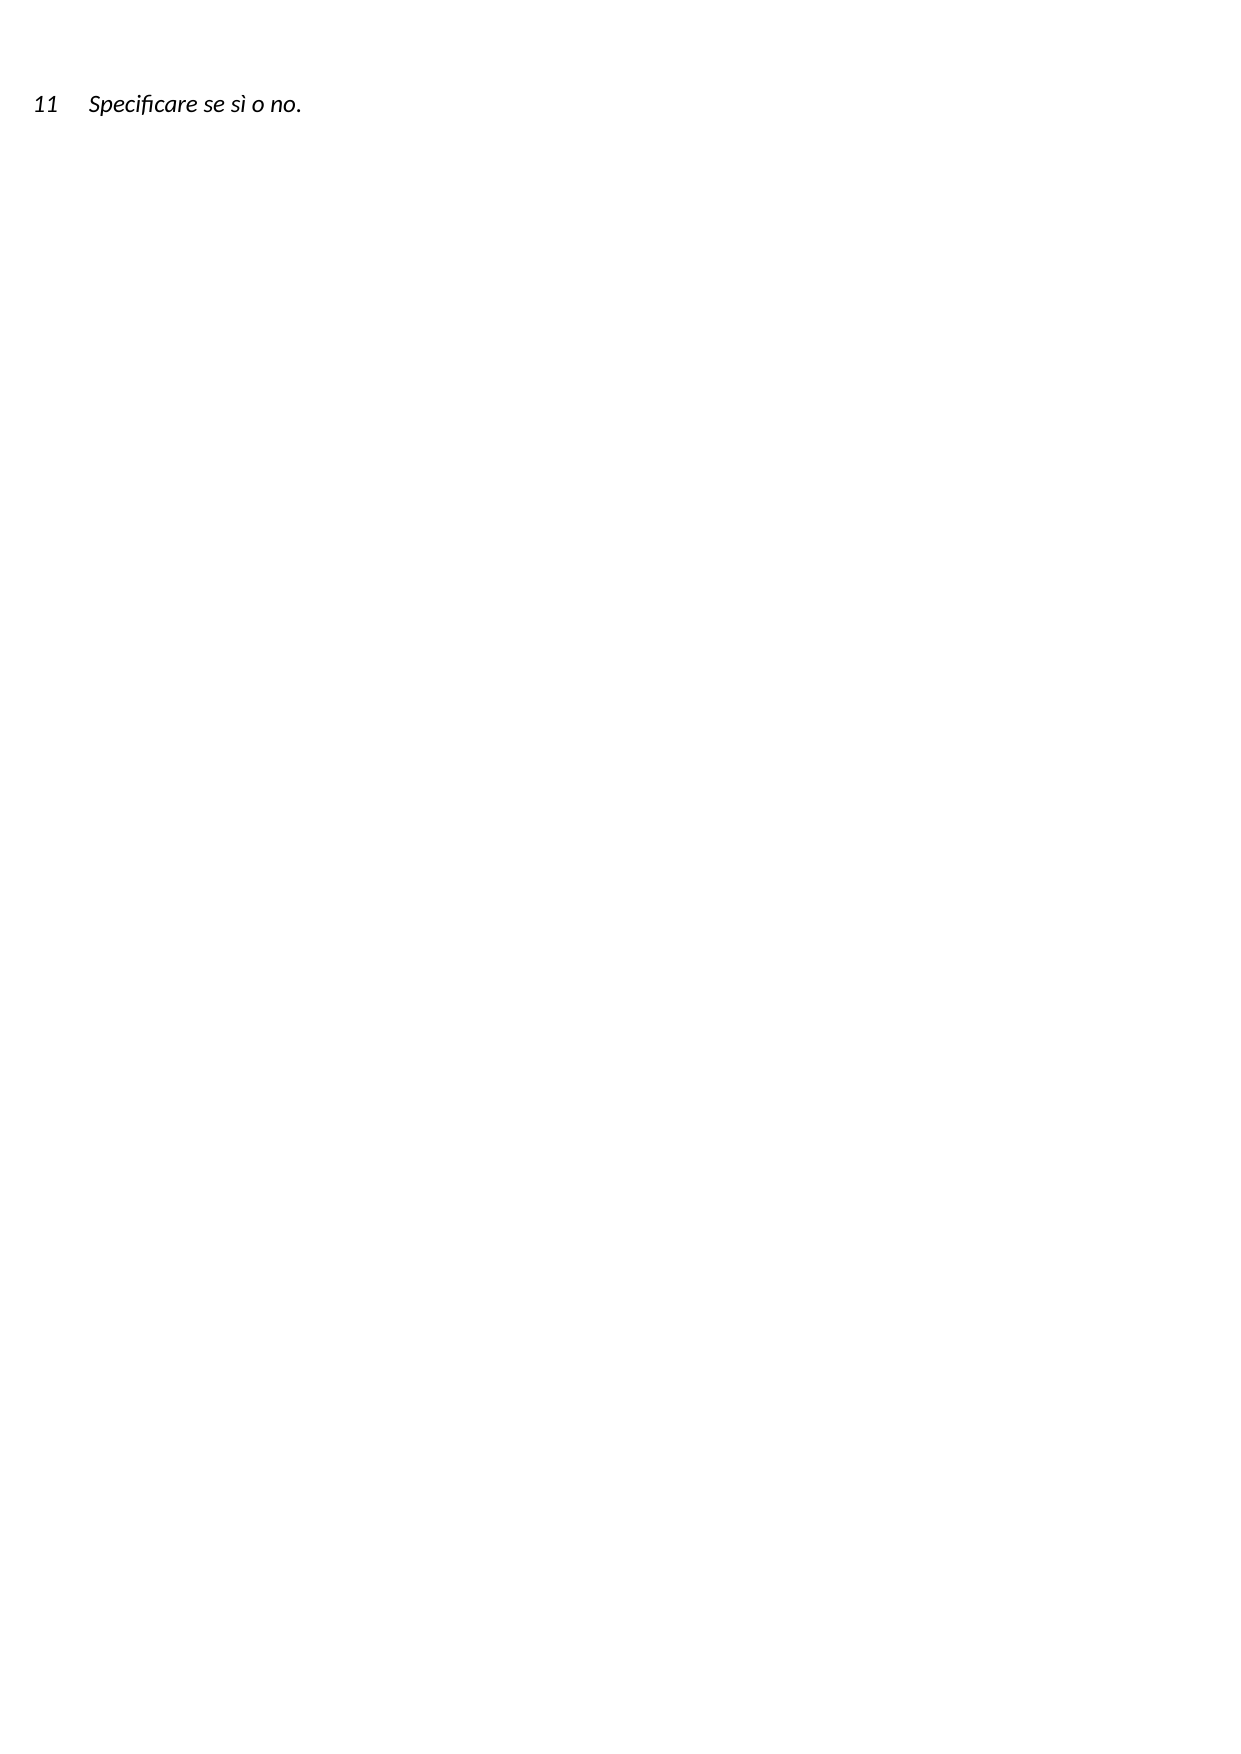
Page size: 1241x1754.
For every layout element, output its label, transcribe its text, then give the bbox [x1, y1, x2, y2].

list Specificare se sì o no. [32, 89, 1152, 119]
